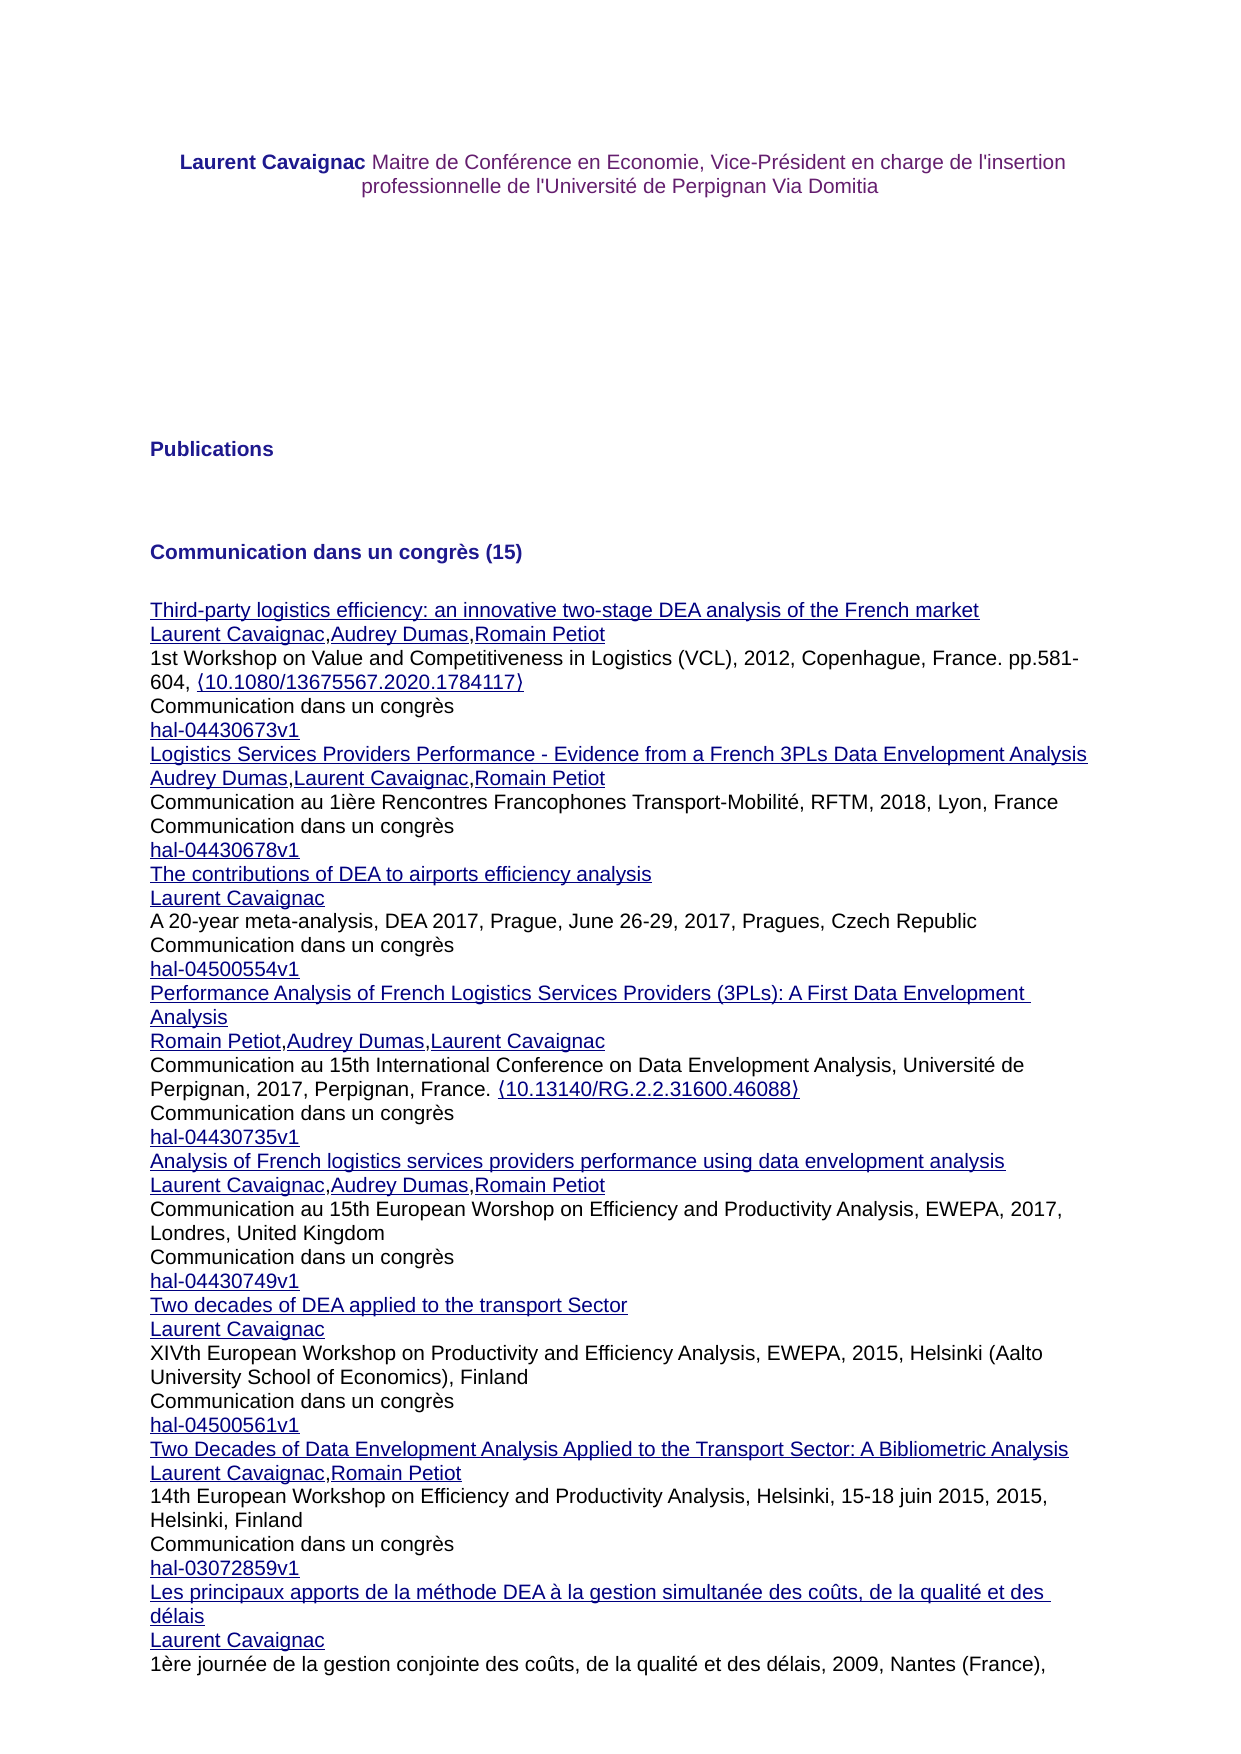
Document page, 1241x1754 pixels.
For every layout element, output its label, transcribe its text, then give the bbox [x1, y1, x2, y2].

table_cell Two decades of DEA applied to the transport Sector Laurent Cavaignac XIVth European Workshop on Productivity and Efficiency Analysis, EWEPA, 2015, Helsinki (Aalto University School of Economics), Finland Communication dans un congrès hal-04500561v1 [150, 1293, 1090, 1436]
table_cell Les principaux apports de la méthode DEA à la gestion simultanée des coûts, de la qualité et des délais Laurent Cavaignac 1ère journée de la gestion conjointe des coûts, de la qualité et des délais, 2009, Nantes (France), [150, 1580, 1090, 1676]
table_header Third-party logistics efficiency: an innovative two-stage DEA analysis of the French market Laurent Cavaignac,Audrey Dumas,Romain Petiot 1st Workshop on Value and Competitiveness in Logistics (VCL), 2012, Copenhague, France. pp.581-604, ⟨10.1080/13675567.2020.1784117⟩ Communication dans un congrès hal-04430673v1 [150, 598, 1090, 742]
table_cell Two Decades of Data Envelopment Analysis Applied to the Transport Sector: A Bibliometric Analysis Laurent Cavaignac,Romain Petiot 14th European Workshop on Efficiency and Productivity Analysis, Helsinki, 15-18 juin 2015, 2015, Helsinki, Finland Communication dans un congrès hal-03072859v1 [150, 1436, 1090, 1580]
subtitle Publications [150, 436, 1090, 460]
table_cell Logistics Services Providers Performance - Evidence from a French 3PLs Data Envelopment Analysis Audrey Dumas,Laurent Cavaignac,Romain Petiot Communication au 1ière Rencontres Francophones Transport-Mobilité, RFTM, 2018, Lyon, France Communication dans un congrès hal-04430678v1 [150, 742, 1090, 861]
table_cell Performance Analysis of French Logistics Services Providers (3PLs): A First Data Envelopment Analysis Romain Petiot,Audrey Dumas,Laurent Cavaignac Communication au 15th International Conference on Data Envelopment Analysis, Université de Perpignan, 2017, Perpignan, France. ⟨10.13140/RG.2.2.31600.46088⟩ Communication dans un congrès hal-04430735v1 [150, 981, 1090, 1149]
table_cell Analysis of French logistics services providers performance using data envelopment analysis Laurent Cavaignac,Audrey Dumas,Romain Petiot Communication au 15th European Worshop on Efficiency and Productivity Analysis, EWEPA, 2017, Londres, United Kingdom Communication dans un congrès hal-04430749v1 [150, 1149, 1090, 1293]
table_cell The contributions of DEA to airports efficiency analysis Laurent Cavaignac A 20-year meta-analysis, DEA 2017, Prague, June 26-29, 2017, Pragues, Czech Republic Communication dans un congrès hal-04500554v1 [150, 861, 1090, 981]
subtitle Communication dans un congrès (15) [150, 539, 1090, 563]
subtitle Laurent Cavaignac Maitre de Conférence en Economie, Vice-Président en charge de l'insertion professionnelle de l'Université de Perpignan Via Domitia [150, 150, 1090, 198]
